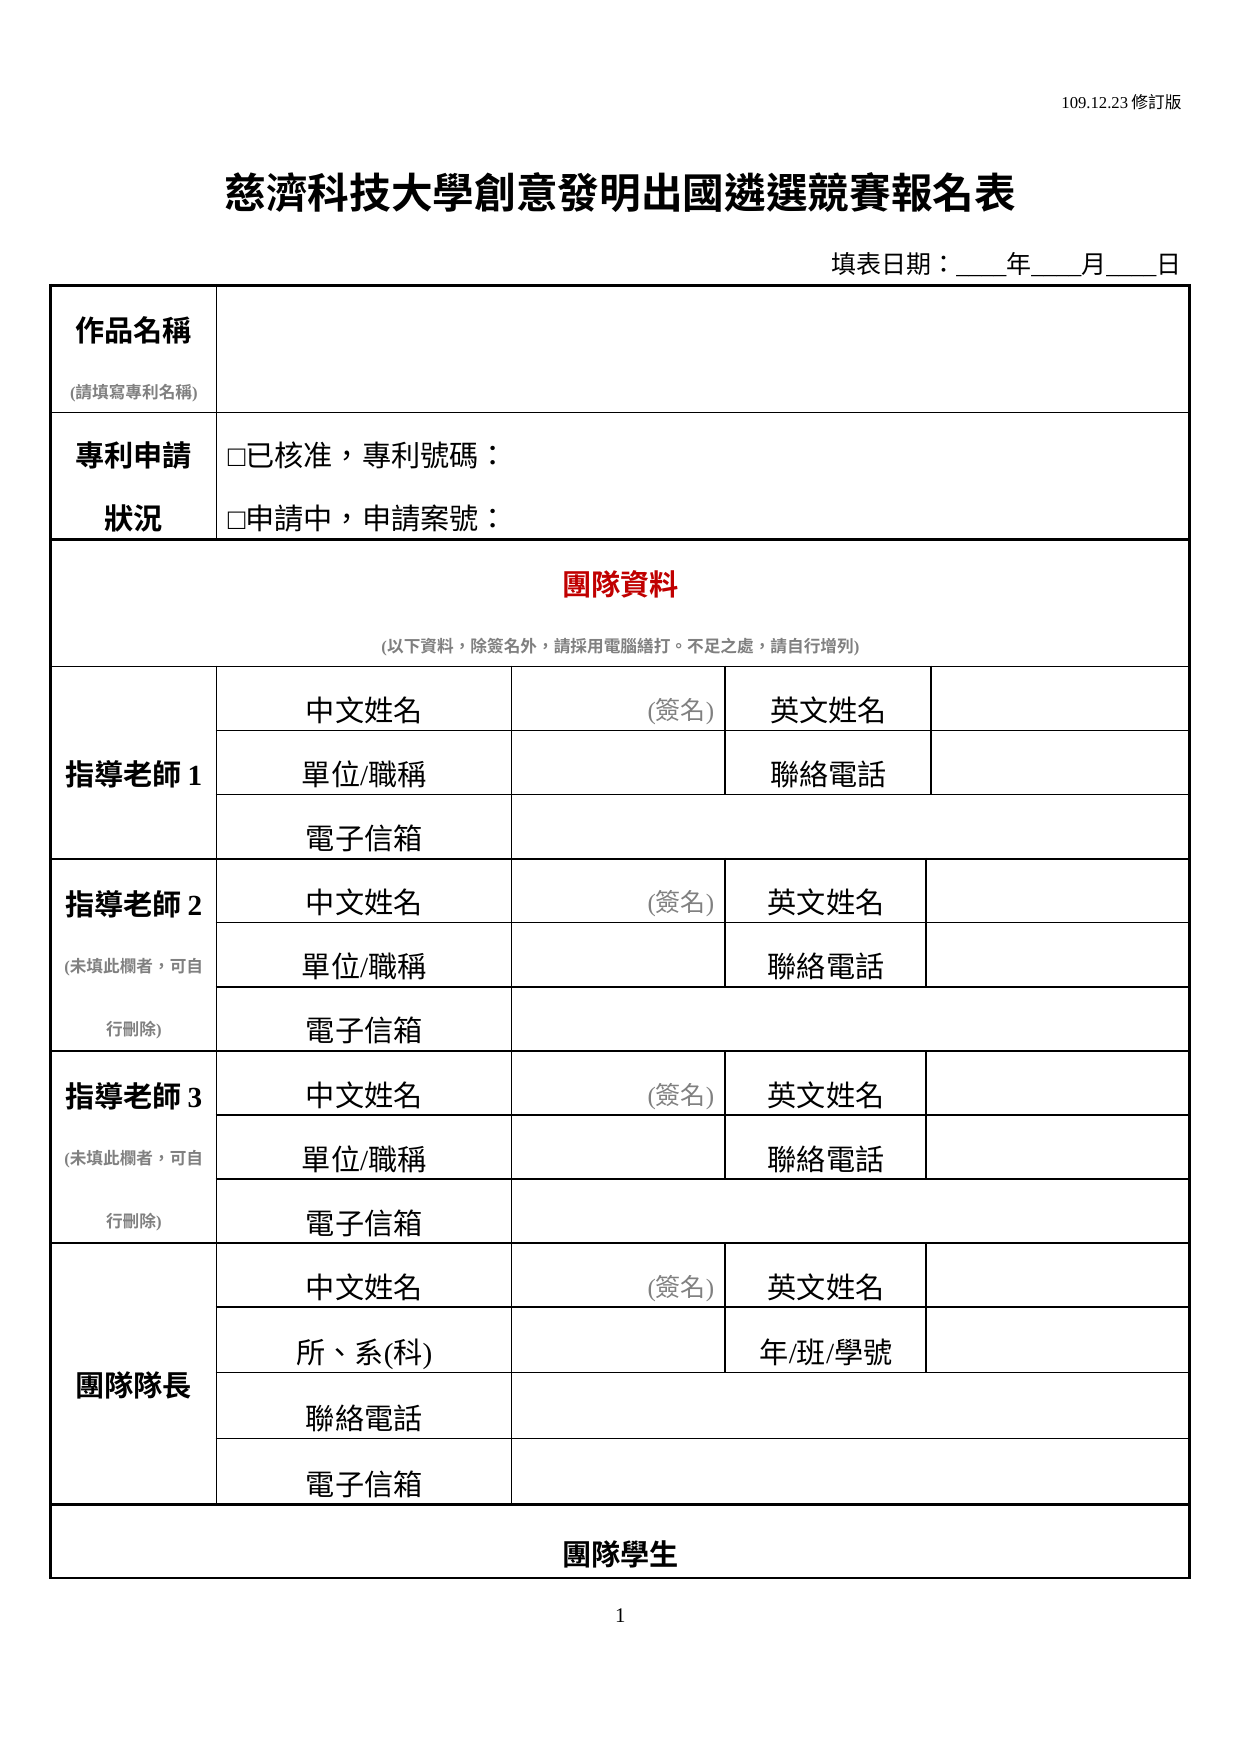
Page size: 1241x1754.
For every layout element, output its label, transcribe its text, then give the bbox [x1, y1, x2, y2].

table_cell 指導老師1 [52, 667, 216, 858]
table_cell [927, 1244, 1188, 1306]
table_cell [927, 860, 1188, 922]
table_cell [927, 1308, 1188, 1372]
text 慈濟科技大學創意發明出國遴選競賽報名表 [59, 148, 1181, 211]
table_cell 英文姓名 [726, 1052, 925, 1114]
table_cell 電子信箱 [217, 1439, 511, 1503]
table_cell 聯絡電話 [726, 1116, 925, 1178]
table_cell 英文姓名 [726, 667, 930, 730]
table_cell [932, 731, 1188, 794]
table_cell 電子信箱 [217, 795, 511, 858]
table_cell [512, 731, 724, 794]
table_cell [927, 1052, 1188, 1114]
table_cell [512, 1116, 724, 1178]
table_cell 中文姓名 [217, 860, 511, 922]
table_cell 英文姓名 [726, 860, 925, 922]
table_cell [932, 667, 1188, 730]
table_cell [512, 1439, 1188, 1503]
table_cell 專利申請 狀況 [52, 413, 216, 537]
table_header [217, 287, 1188, 412]
table_cell 單位/職稱 [217, 1116, 511, 1178]
table_cell [512, 1373, 1188, 1437]
table_cell 團隊資料 (以下資料，除簽名外，請採用電腦繕打。不足之處，請自行增列) [52, 541, 1188, 666]
table_cell 單位/職稱 [217, 923, 511, 986]
table_cell 電子信箱 [217, 1180, 511, 1242]
table_cell 英文姓名 [726, 1244, 925, 1306]
table_cell 團隊學生 [52, 1506, 1188, 1577]
table_cell (簽名) [512, 1052, 724, 1114]
table_cell 聯絡電話 [726, 923, 925, 986]
table_cell 指導老師3 (未填此欄者，可自行刪除) [52, 1052, 216, 1242]
table_cell 團隊隊長 [52, 1244, 216, 1503]
table_cell 聯絡電話 [726, 731, 930, 794]
table_cell [927, 923, 1188, 986]
table_cell (簽名) [512, 1244, 724, 1306]
table_cell 指導老師2 (未填此欄者，可自行刪除) [52, 860, 216, 1050]
table_cell 單位/職稱 [217, 731, 511, 794]
table_cell 聯絡電話 [217, 1373, 511, 1437]
table_cell 中文姓名 [217, 1244, 511, 1306]
text 填表日期：____年____月____日 [59, 221, 1181, 284]
table_cell 中文姓名 [217, 1052, 511, 1114]
table_cell 所、系(科) [217, 1308, 511, 1372]
table_cell (簽名) [512, 667, 724, 730]
table_header 作品名稱 (請填寫專利名稱) [52, 287, 216, 412]
table_cell [512, 1180, 1188, 1242]
table_cell 電子信箱 [217, 988, 511, 1050]
table_cell (簽名) [512, 860, 724, 922]
table_cell [512, 1308, 724, 1372]
table_cell [512, 923, 724, 986]
table_cell □已核准，專利號碼： □申請中，申請案號： [217, 413, 1188, 537]
table_cell [512, 795, 1188, 858]
table_cell 中文姓名 [217, 667, 511, 730]
table_cell [927, 1116, 1188, 1178]
table_cell 年/班/學號 [726, 1308, 925, 1372]
table_cell [512, 988, 1188, 1050]
